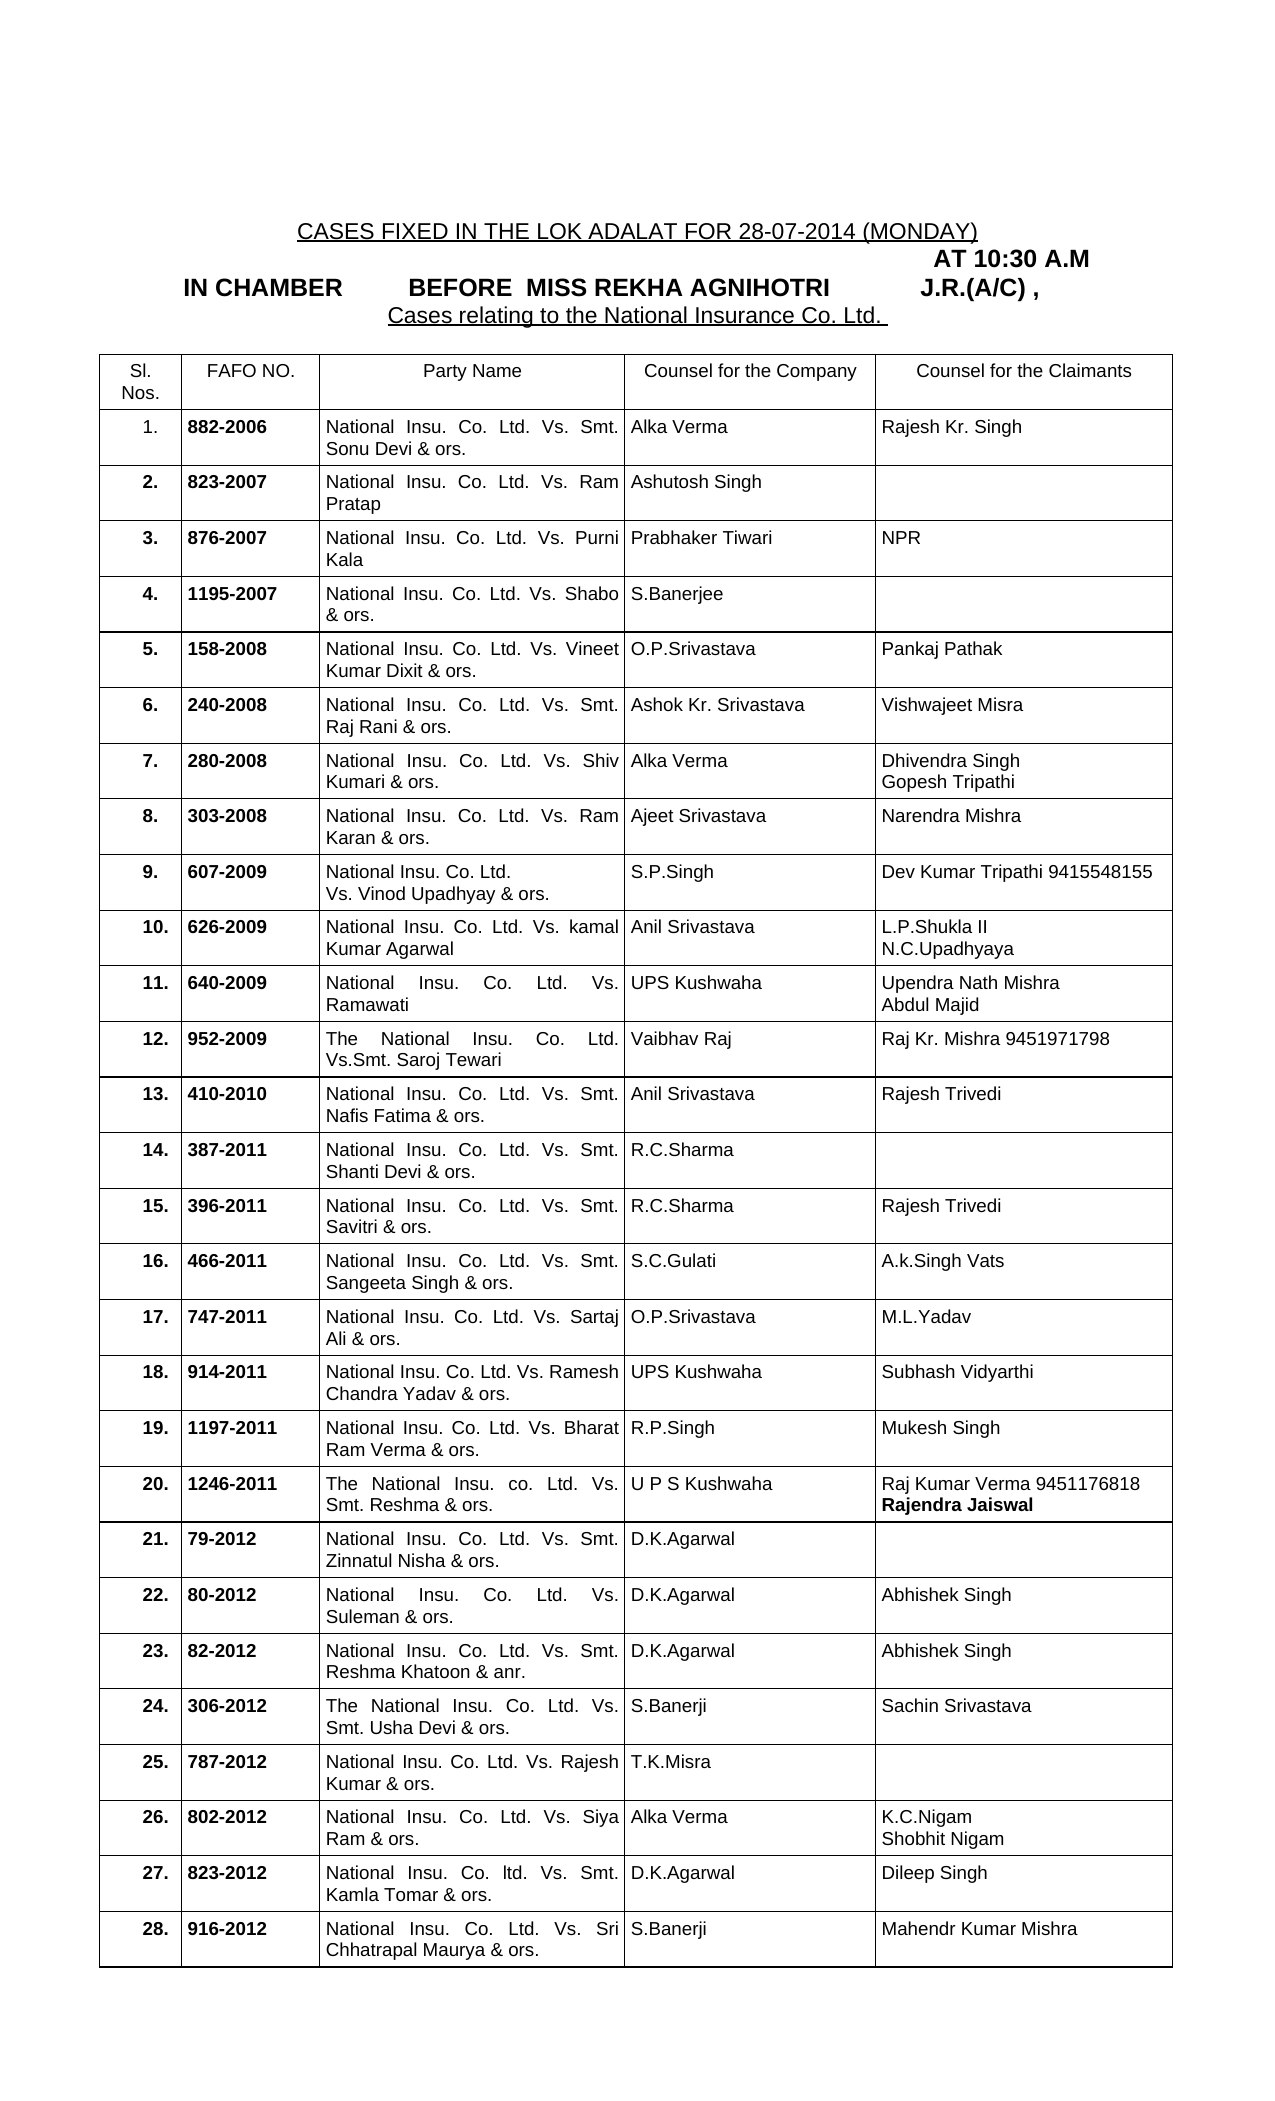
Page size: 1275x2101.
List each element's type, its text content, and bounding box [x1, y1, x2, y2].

table_cell R.P.Singh [625, 1411, 875, 1466]
table_cell National Insu. Co. Ltd. Vs. kamal Kumar Agarwal [320, 911, 624, 965]
table_cell Dhivendra Singh Gopesh Tripathi [876, 744, 1172, 798]
table_cell National Insu. Co. Ltd. Vs. Sartaj Ali & ors. [320, 1300, 624, 1354]
table_cell [100, 1133, 181, 1188]
table_cell [100, 633, 181, 687]
table_cell U P S Kushwaha [625, 1467, 875, 1521]
table_cell Mahendr Kumar Mishra [876, 1912, 1172, 1966]
table_cell 952-2009 [182, 1022, 319, 1076]
table_cell [100, 744, 181, 798]
table_cell 1246-2011 [182, 1467, 319, 1521]
table_cell National Insu. Co. Ltd. Vs. Bharat Ram Verma & ors. [320, 1411, 624, 1466]
text CASES FIXED IN THE LOK ADALAT FOR 28-07-2014 (MONDAY) [108, 218, 1167, 244]
table_cell National Insu. Co. Ltd. Vs. Sri Chhatrapal Maurya & ors. [320, 1912, 624, 1966]
table_cell [100, 911, 181, 965]
table_cell NPR [876, 521, 1172, 576]
table_cell 387-2011 [182, 1133, 319, 1188]
text AT 10:30 A.M [108, 244, 1167, 273]
table_cell [100, 688, 181, 743]
table_cell 1195-2007 [182, 577, 319, 631]
table_cell [876, 577, 1172, 631]
table_cell [100, 1634, 181, 1688]
table_cell A.k.Singh Vats [876, 1244, 1172, 1299]
table_cell Abhishek Singh [876, 1634, 1172, 1688]
table_cell Mukesh Singh [876, 1411, 1172, 1466]
table_cell 916-2012 [182, 1912, 319, 1966]
table_cell [100, 1745, 181, 1799]
table_cell 914-2011 [182, 1356, 319, 1410]
table_cell Vishwajeet Misra [876, 688, 1172, 743]
table_cell O.P.Srivastava [625, 1300, 875, 1354]
table_cell 1197-2011 [182, 1411, 319, 1466]
table_cell National Insu. Co. ltd. Vs. Smt. Kamla Tomar & ors. [320, 1856, 624, 1911]
table_cell The National Insu. co. Ltd. Vs. Smt. Reshma & ors. [320, 1467, 624, 1521]
table_cell UPS Kushwaha [625, 1356, 875, 1410]
table_cell National Insu. Co. Ltd. Vs. Suleman & ors. [320, 1578, 624, 1633]
table_cell L.P.Shukla II N.C.Upadhyaya [876, 911, 1172, 965]
table_cell [100, 1022, 181, 1076]
table_cell 303-2008 [182, 799, 319, 854]
table_cell National Insu. Co. Ltd. Vs. Shabo & ors. [320, 577, 624, 631]
table_cell National Insu. Co. Ltd. Vs. Shiv Kumari & ors. [320, 744, 624, 798]
table_cell Dileep Singh [876, 1856, 1172, 1911]
table_cell Narendra Mishra [876, 799, 1172, 854]
table_cell 306-2012 [182, 1689, 319, 1744]
table_cell National Insu. Co. Ltd. Vs. Rajesh Kumar & ors. [320, 1745, 624, 1799]
table_cell [100, 1078, 181, 1132]
table_cell 158-2008 [182, 633, 319, 687]
table_cell [876, 1133, 1172, 1188]
table_cell National Insu. Co. Ltd. Vs. Ramesh Chandra Yadav & ors. [320, 1356, 624, 1410]
table_cell [100, 521, 181, 576]
text IN CHAMBER BEFORE MISS REKHA AGNIHOTRI J.R.(A/C) , [108, 273, 1167, 302]
table_cell S.Banerjee [625, 577, 875, 631]
table_cell 80-2012 [182, 1578, 319, 1633]
table_cell 466-2011 [182, 1244, 319, 1299]
table_header Counsel for the Company [625, 355, 875, 409]
table_cell National Insu. Co. Ltd. Vs. Vineet Kumar Dixit & ors. [320, 633, 624, 687]
table_cell National Insu. Co. Ltd. Vs. Ram Pratap [320, 466, 624, 520]
table_cell [100, 577, 181, 631]
table_cell Upendra Nath Mishra Abdul Majid [876, 966, 1172, 1021]
table_cell D.K.Agarwal [625, 1578, 875, 1633]
table_cell [100, 1244, 181, 1299]
table_cell [100, 1689, 181, 1744]
table_cell R.C.Sharma [625, 1189, 875, 1243]
table_cell Prabhaker Tiwari [625, 521, 875, 576]
table_cell Rajesh Trivedi [876, 1078, 1172, 1132]
table_cell 240-2008 [182, 688, 319, 743]
text Cases relating to the National Insurance Co. Ltd. [108, 302, 1167, 328]
table_cell Subhash Vidyarthi [876, 1356, 1172, 1410]
table_cell 876-2007 [182, 521, 319, 576]
table_cell 396-2011 [182, 1189, 319, 1243]
table_cell Abhishek Singh [876, 1578, 1172, 1633]
table_cell Vaibhav Raj [625, 1022, 875, 1076]
table_cell 823-2012 [182, 1856, 319, 1911]
table_cell Pankaj Pathak [876, 633, 1172, 687]
table_cell Alka Verma [625, 744, 875, 798]
table_header Sl. Nos. [100, 355, 181, 409]
table_cell Raj Kumar Verma 9451176818 Rajendra Jaiswal [876, 1467, 1172, 1521]
table_cell National Insu. Co. Ltd. Vs. Smt. Raj Rani & ors. [320, 688, 624, 743]
table_cell [100, 1467, 181, 1521]
table_cell [100, 410, 181, 464]
table_cell National Insu. Co. Ltd. Vs. Siya Ram & ors. [320, 1801, 624, 1855]
table_cell Dev Kumar Tripathi 9415548155 [876, 855, 1172, 909]
table_cell National Insu. Co. Ltd. Vs. Smt. Sangeeta Singh & ors. [320, 1244, 624, 1299]
table_cell Ashutosh Singh [625, 466, 875, 520]
table_cell D.K.Agarwal [625, 1634, 875, 1688]
table_cell 747-2011 [182, 1300, 319, 1354]
table_cell National Insu. Co. Ltd. Vs. Smt. Zinnatul Nisha & ors. [320, 1523, 624, 1577]
table_cell 607-2009 [182, 855, 319, 909]
table_cell National Insu. Co. Ltd. Vs. Purni Kala [320, 521, 624, 576]
table_cell M.L.Yadav [876, 1300, 1172, 1354]
table_cell 410-2010 [182, 1078, 319, 1132]
table_cell R.C.Sharma [625, 1133, 875, 1188]
table_cell Rajesh Trivedi [876, 1189, 1172, 1243]
table_header Party Name [320, 355, 624, 409]
table_cell 802-2012 [182, 1801, 319, 1855]
table_cell [876, 1523, 1172, 1577]
table_cell Rajesh Kr. Singh [876, 410, 1172, 464]
table_cell [100, 1523, 181, 1577]
table_cell National Insu. Co. Ltd. Vs. Smt. Savitri & ors. [320, 1189, 624, 1243]
table_cell [100, 1856, 181, 1911]
table_cell T.K.Misra [625, 1745, 875, 1799]
table_cell Alka Verma [625, 1801, 875, 1855]
table_cell The National Insu. Co. Ltd. Vs.Smt. Saroj Tewari [320, 1022, 624, 1076]
table_cell [100, 1300, 181, 1354]
table_cell [100, 855, 181, 909]
table_header FAFO NO. [182, 355, 319, 409]
table_cell Sachin Srivastava [876, 1689, 1172, 1744]
table_cell National Insu. Co. Ltd. Vs. Smt. Sonu Devi & ors. [320, 410, 624, 464]
table_cell National Insu. Co. Ltd. Vs. Ramawati [320, 966, 624, 1021]
table_cell 626-2009 [182, 911, 319, 965]
table_cell O.P.Srivastava [625, 633, 875, 687]
table_cell Ajeet Srivastava [625, 799, 875, 854]
table_cell [100, 1912, 181, 1966]
table_cell [100, 1411, 181, 1466]
table_cell National Insu. Co. Ltd. Vs. Smt. Shanti Devi & ors. [320, 1133, 624, 1188]
table_cell National Insu. Co. Ltd. Vs. Ram Karan & ors. [320, 799, 624, 854]
table_cell [100, 1189, 181, 1243]
table_cell 79-2012 [182, 1523, 319, 1577]
table_cell [100, 1356, 181, 1410]
table_cell The National Insu. Co. Ltd. Vs. Smt. Usha Devi & ors. [320, 1689, 624, 1744]
table_cell K.C.Nigam Shobhit Nigam [876, 1801, 1172, 1855]
table_cell National Insu. Co. Ltd. Vs. Smt. Nafis Fatima & ors. [320, 1078, 624, 1132]
table_cell 640-2009 [182, 966, 319, 1021]
table_cell D.K.Agarwal [625, 1856, 875, 1911]
table_cell S.P.Singh [625, 855, 875, 909]
table_cell National Insu. Co. Ltd. Vs. Smt. Reshma Khatoon & anr. [320, 1634, 624, 1688]
table_cell [100, 799, 181, 854]
table_cell D.K.Agarwal [625, 1523, 875, 1577]
table_cell 82-2012 [182, 1634, 319, 1688]
table_cell [100, 1801, 181, 1855]
table_cell [876, 1745, 1172, 1799]
table_cell 823-2007 [182, 466, 319, 520]
table_cell National Insu. Co. Ltd. Vs. Vinod Upadhyay & ors. [320, 855, 624, 909]
table_cell [100, 466, 181, 520]
table_cell S.C.Gulati [625, 1244, 875, 1299]
table_cell Anil Srivastava [625, 1078, 875, 1132]
table_cell 280-2008 [182, 744, 319, 798]
table_cell Ashok Kr. Srivastava [625, 688, 875, 743]
table_cell UPS Kushwaha [625, 966, 875, 1021]
table_header Counsel for the Claimants [876, 355, 1172, 409]
table_cell Anil Srivastava [625, 911, 875, 965]
table_cell Raj Kr. Mishra 9451971798 [876, 1022, 1172, 1076]
table_cell S.Banerji [625, 1689, 875, 1744]
table_cell [100, 1578, 181, 1633]
table_cell [876, 466, 1172, 520]
table_cell 787-2012 [182, 1745, 319, 1799]
table_cell 882-2006 [182, 410, 319, 464]
table_cell Alka Verma [625, 410, 875, 464]
table_cell [100, 966, 181, 1021]
table_cell S.Banerji [625, 1912, 875, 1966]
